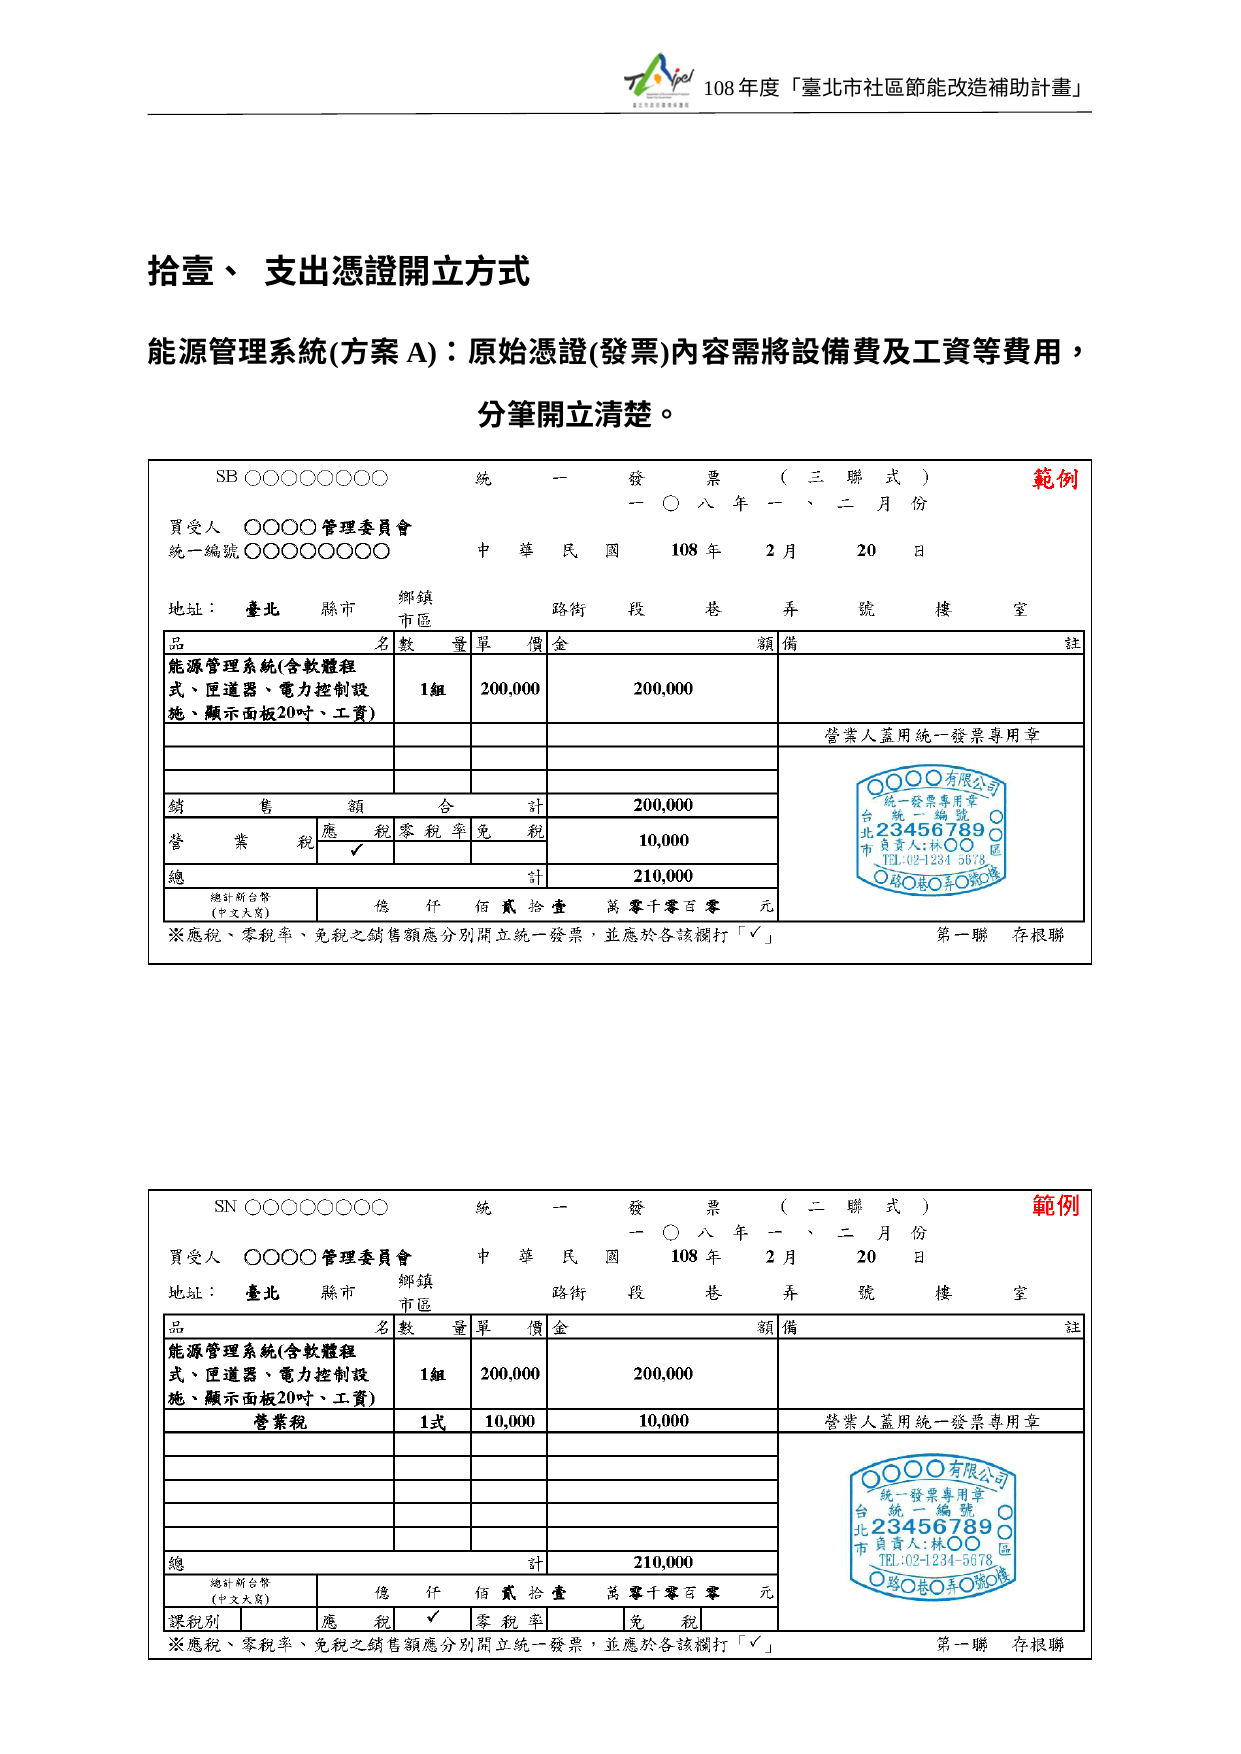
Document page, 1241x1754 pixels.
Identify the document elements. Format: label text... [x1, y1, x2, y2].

text 能源管理系統(方案A)：原始憑證(發票)內容需將設備費及工資等費用， 分筆開立清楚。 [148, 308, 1092, 433]
text 拾壹、 支出憑證開立方式 [148, 227, 1092, 289]
